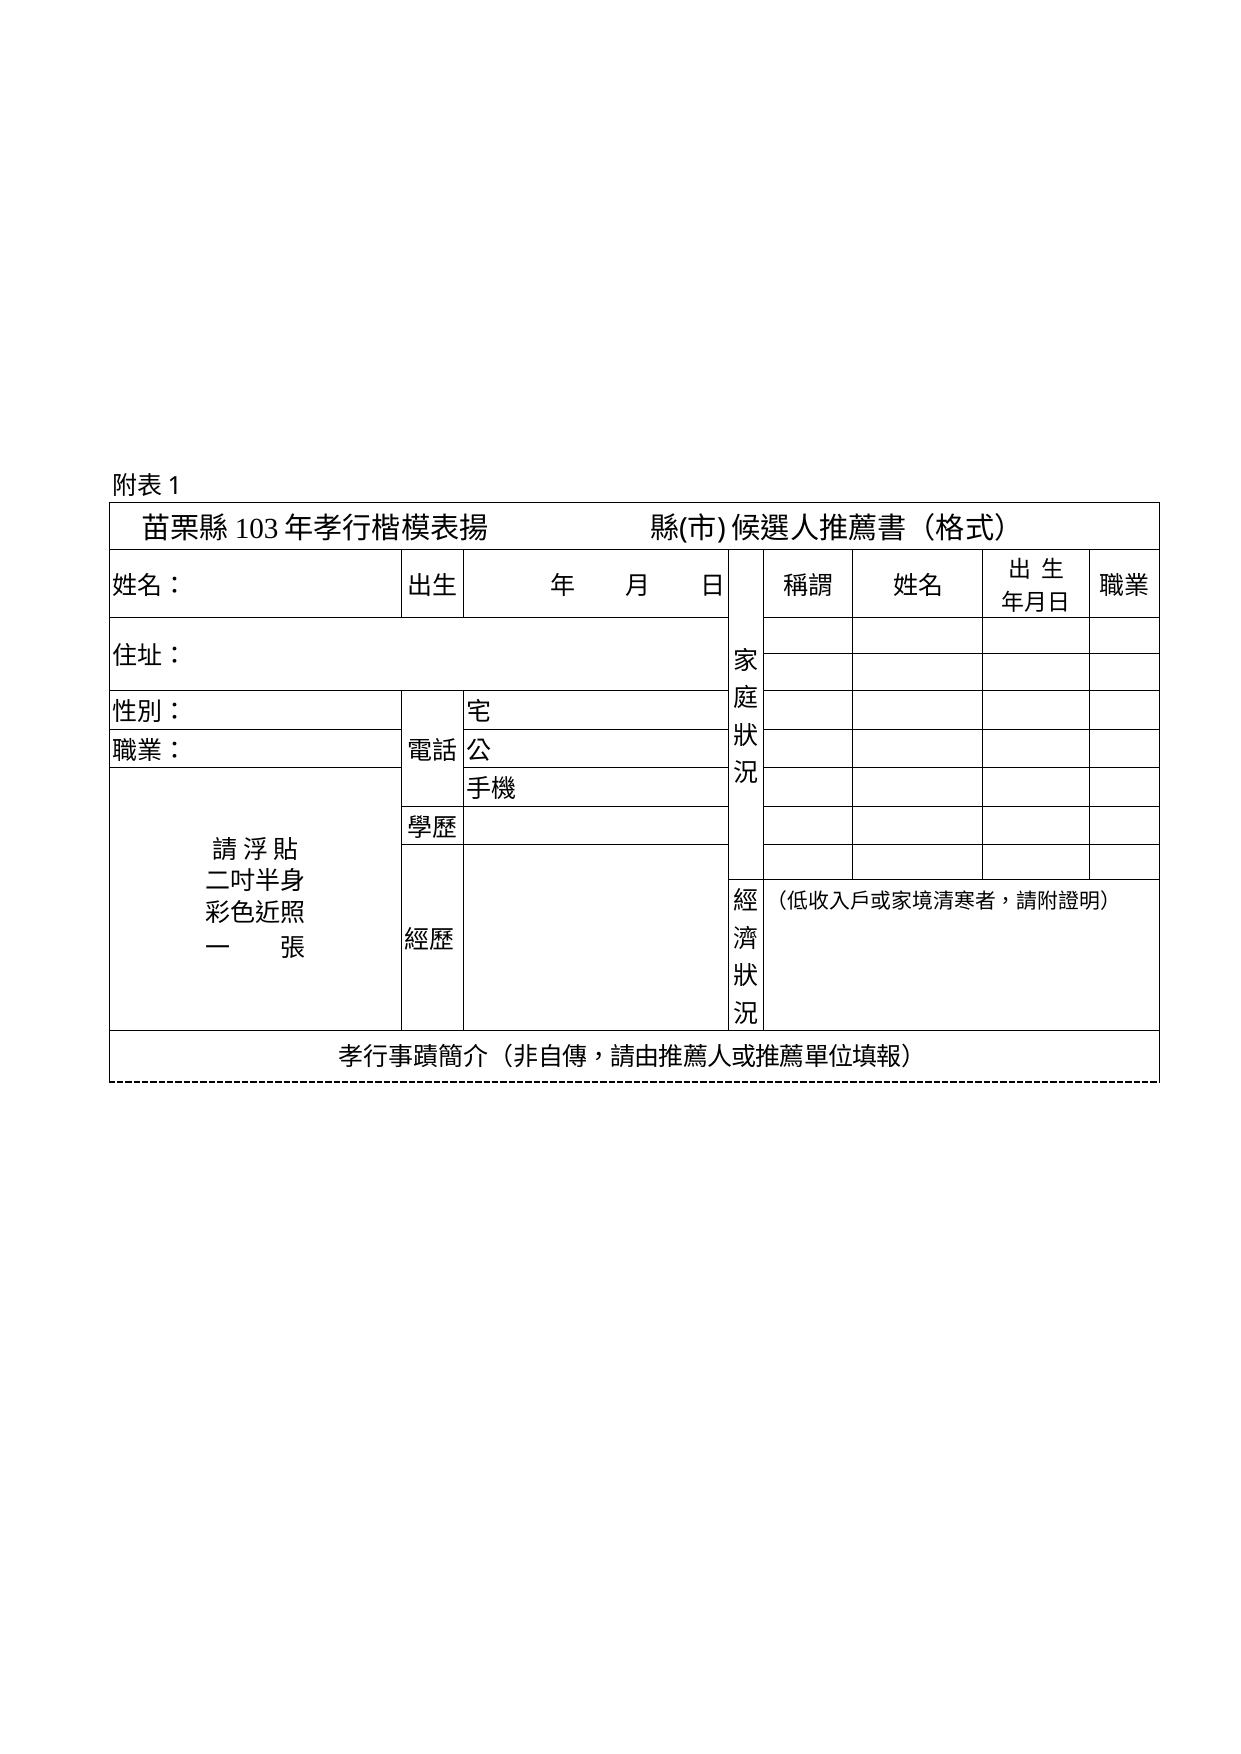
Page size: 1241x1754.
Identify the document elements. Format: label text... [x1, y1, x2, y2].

table_cell [764, 768, 852, 806]
table_cell [764, 654, 852, 690]
table_cell [764, 730, 852, 767]
table_cell 稱謂 [764, 550, 852, 617]
table_cell [1090, 807, 1159, 844]
table_cell 公 [464, 730, 728, 767]
table_cell [983, 654, 1089, 690]
table_cell 請 浮 貼 二吋半身 彩色近照 一 張 [110, 768, 401, 1030]
table_cell [983, 691, 1089, 728]
table_cell [853, 654, 982, 690]
table_cell 性別： [110, 691, 401, 728]
table_cell 姓名 [853, 550, 982, 617]
table_cell 手機 [464, 768, 728, 806]
table_cell [1090, 768, 1159, 806]
table_cell [983, 845, 1089, 879]
table_header 候選人推薦書（格式） [729, 503, 1159, 549]
table_cell [764, 845, 852, 879]
table_cell 住址： [110, 618, 728, 690]
text 附表1 [112, 464, 1162, 502]
table_header 苗栗縣103年孝行楷模表揚 [110, 503, 520, 549]
table_cell 姓名： [110, 550, 401, 617]
table_cell [853, 807, 982, 844]
table_cell 職業 [1090, 550, 1159, 617]
table_cell [853, 845, 982, 879]
table_cell 年 月 日 [464, 550, 728, 617]
table_cell （低收入戶或家境清寒者，請附證明） [764, 880, 1159, 1030]
table_cell [464, 807, 728, 844]
table_cell [1090, 618, 1159, 653]
table_cell [1090, 845, 1159, 879]
table_cell [853, 691, 982, 728]
table_cell [983, 618, 1089, 653]
table_cell 經歷 [402, 845, 463, 1030]
table_cell 出生 [402, 550, 463, 617]
table_cell 經濟狀況 [729, 880, 763, 1030]
table_cell [983, 807, 1089, 844]
table_cell 家 庭 狀 況 [729, 550, 763, 879]
table_cell 學歷 [402, 807, 463, 844]
table_cell [1090, 654, 1159, 690]
table_cell [464, 845, 728, 1030]
table_cell [983, 730, 1089, 767]
table_cell [853, 768, 982, 806]
table_cell [764, 618, 852, 653]
table_cell [983, 768, 1089, 806]
table_cell [1090, 691, 1159, 728]
table_cell 孝行事蹟簡介（非自傳，請由推薦人或推薦單位填報） [110, 1031, 1159, 1081]
table_cell 電話 [402, 691, 463, 806]
table_cell 出 生 年月日 [983, 550, 1089, 617]
table_cell [853, 730, 982, 767]
table_cell [764, 691, 852, 728]
table_cell [853, 618, 982, 653]
table_header 縣(市) [520, 503, 728, 549]
table_cell 職業： [110, 730, 401, 767]
table_cell [764, 807, 852, 844]
table_cell [1090, 730, 1159, 767]
table_cell 宅 [464, 691, 728, 728]
